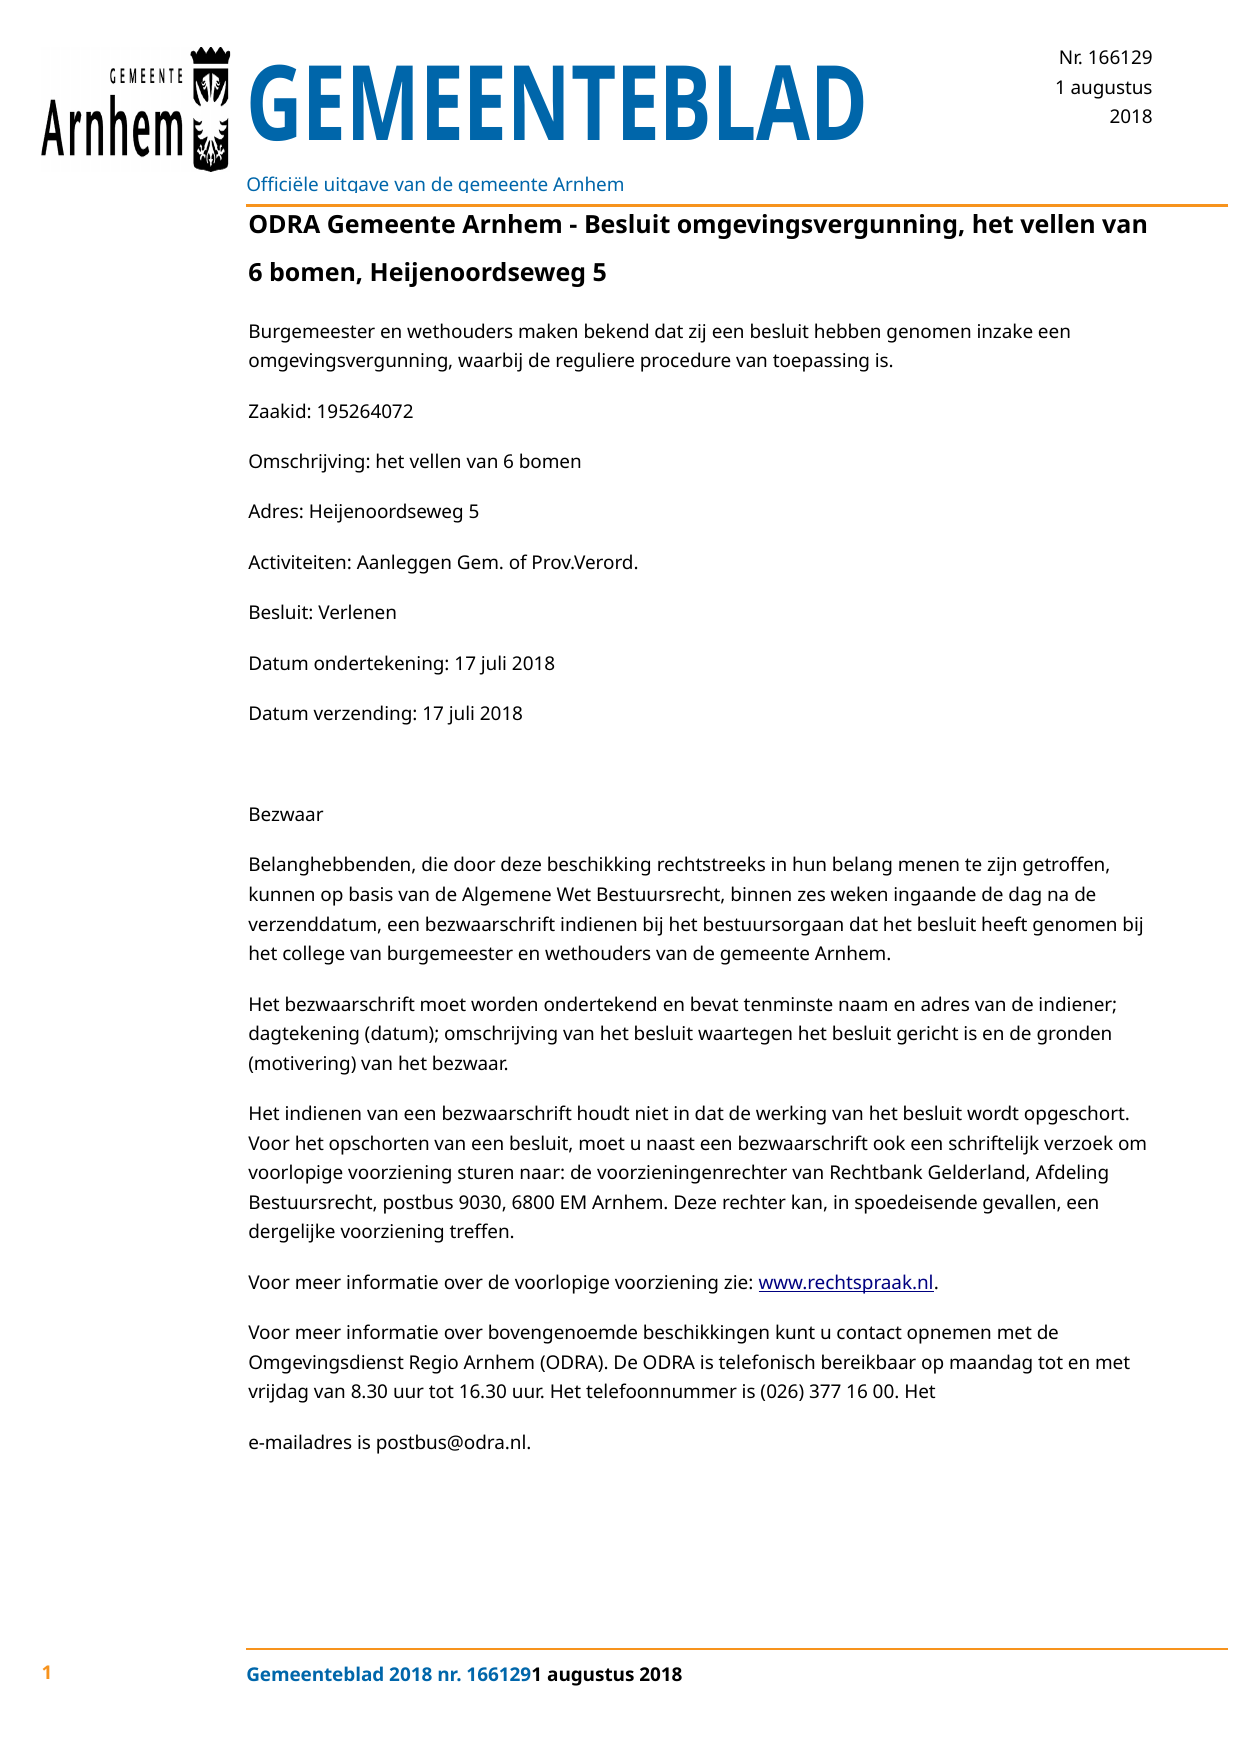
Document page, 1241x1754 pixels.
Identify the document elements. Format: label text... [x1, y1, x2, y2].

text Omschrijving: het vellen van 6 bomen [248, 448, 1152, 474]
text Belanghebbenden, die door deze beschikking rechtstreeks in hun belang menen te zijn getroffen, kunnen op basis van de Algemene Wet Bestuursrecht, binnen zes weken ingaande de dag na de verzenddatum, een bezwaarschrift indienen bij het bestuursorgaan dat het besluit heeft genomen bij het college van burgemeester en wethouders van de gemeente Arnhem. [248, 852, 1152, 966]
picture [41, 47, 231, 172]
text Het indienen van een bezwaarschrift houdt niet in dat de werking van het besluit wordt opgeschort. Voor het opschorten van een besluit, moet u naast een bezwaarschrift ook een schriftelijk verzoek om voorlopige voorziening sturen naar: de voorzieningenrechter van Rechtbank Gelderland, Afdeling Bestuursrecht, postbus 9030, 6800 EM Arnhem. Deze rechter kan, in spoedeisende gevallen, een dergelijke voorziening treffen. [248, 1100, 1152, 1244]
text Adres: Heijenoordseweg 5 [248, 499, 1152, 524]
text Besluit: Verlenen [248, 599, 1152, 625]
text Zaakid: 195264072 [248, 398, 1152, 424]
text Datum verzending: 17 juli 2018 [248, 700, 1152, 726]
text Voor meer informatie over de voorlopige voorziening zie: www.rechtspraak.nl. [248, 1269, 1152, 1295]
text e-mailadres is postbus@odra.nl. [248, 1429, 1152, 1455]
text Het bezwaarschrift moet worden ondertekend en bevat tenminste naam en adres van de indiener; dagtekening (datum); omschrijving van het besluit waartegen het besluit gericht is en de gronden (motivering) van het bezwaar. [248, 991, 1152, 1076]
text ODRA Gemeente Arnhem - Besluit omgevingsvergunning, het vellen van 6 bomen, Heijenoordseweg 5 [248, 207, 1152, 288]
text Burgemeester en wethouders maken bekend dat zij een besluit hebben genomen inzake een omgevingsvergunning, waarbij de reguliere procedure van toepassing is. [248, 318, 1152, 373]
text Datum ondertekening: 17 juli 2018 [248, 650, 1152, 676]
text Activiteiten: Aanleggen Gem. of Prov.Verord. [248, 549, 1152, 575]
text Voor meer informatie over bovengenoemde beschikkingen kunt u contact opnemen met de Omgevingsdienst Regio Arnhem (ODRA). De ODRA is telefonisch bereikbaar op maandag tot en met vrijdag van 8.30 uur tot 16.30 uur. Het telefoonnummer is (026) 377 16 00. Het [248, 1319, 1152, 1404]
text Bezwaar [248, 801, 1152, 827]
